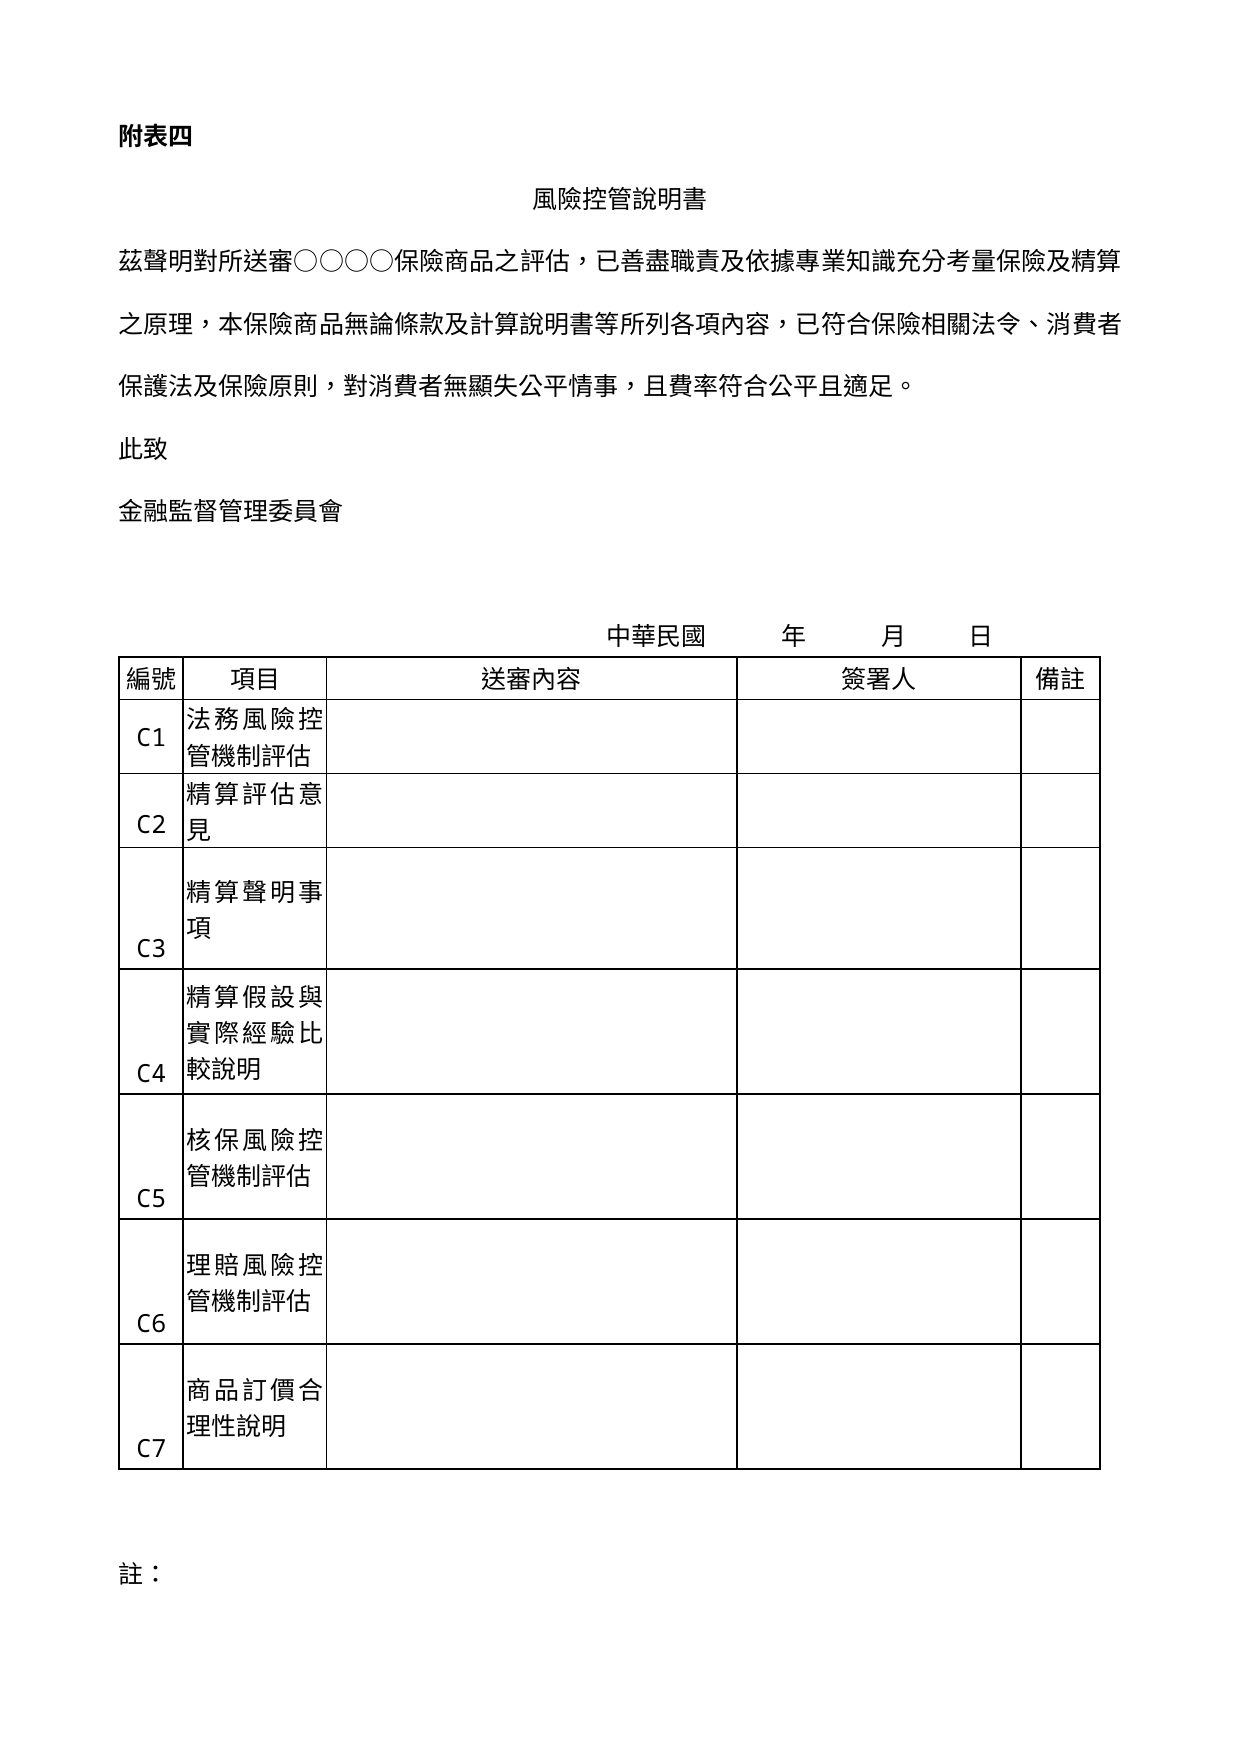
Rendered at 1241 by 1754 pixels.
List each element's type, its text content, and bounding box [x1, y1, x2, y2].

table_cell C5 [120, 1095, 182, 1218]
table_cell [1022, 1345, 1099, 1468]
table_cell [738, 1345, 1020, 1468]
table_cell C1 [120, 700, 182, 772]
table_cell C2 [120, 774, 182, 847]
table_cell [738, 774, 1020, 847]
text 中華民國 年 月 日 [206, 593, 1122, 656]
table_header 簽署人 [738, 658, 1020, 698]
text 註： [118, 1531, 1122, 1593]
table_cell [738, 700, 1020, 772]
table_cell [327, 774, 736, 847]
text 金融監督管理委員會 [118, 468, 1122, 531]
table_cell [738, 970, 1020, 1093]
table_cell [1022, 700, 1099, 772]
table_cell C4 [120, 970, 182, 1093]
table_cell 法務風險控管機制評估 [184, 700, 326, 772]
table_cell [327, 970, 736, 1093]
table_cell [327, 848, 736, 968]
table_cell C6 [120, 1220, 182, 1343]
table_cell [738, 1095, 1020, 1218]
table_cell [327, 700, 736, 772]
text 附表四 [118, 93, 1122, 156]
table_cell [738, 848, 1020, 968]
table_cell [1022, 774, 1099, 847]
table_cell [327, 1220, 736, 1343]
table_cell [1022, 1095, 1099, 1218]
table_cell 核保風險控管機制評估 [184, 1095, 326, 1218]
table_cell [327, 1345, 736, 1468]
table_cell [1022, 1220, 1099, 1343]
table_cell [327, 1095, 736, 1218]
table_cell 精算評估意見 [184, 774, 326, 847]
table_cell [738, 1220, 1020, 1343]
text 茲聲明對所送審○○○○保險商品之評估，已善盡職責及依據專業知識充分考量保險及精算之原理，本保險商品無論條款及計算說明書等所列各項內容，已符合保險相關法令、消費者保護法及保險原則，對消費者無顯失公平情事，且費率符合公平且適足。 [118, 218, 1122, 406]
table_header 送審內容 [327, 658, 736, 698]
table_cell 精算假設與實際經驗比較說明 [184, 970, 326, 1093]
table_header 編號 [120, 658, 182, 698]
table_cell 精算聲明事項 [184, 848, 326, 968]
table_cell [1022, 970, 1099, 1093]
table_cell 理賠風險控管機制評估 [184, 1220, 326, 1343]
text 風險控管說明書 [118, 156, 1122, 218]
text 此致 [118, 406, 1122, 468]
table_cell [1022, 848, 1099, 968]
table_cell C3 [120, 848, 182, 968]
table_cell 商品訂價合理性說明 [184, 1345, 326, 1468]
table_cell C7 [120, 1345, 182, 1468]
table_header 項目 [184, 658, 326, 698]
table_header 備註 [1022, 658, 1099, 698]
